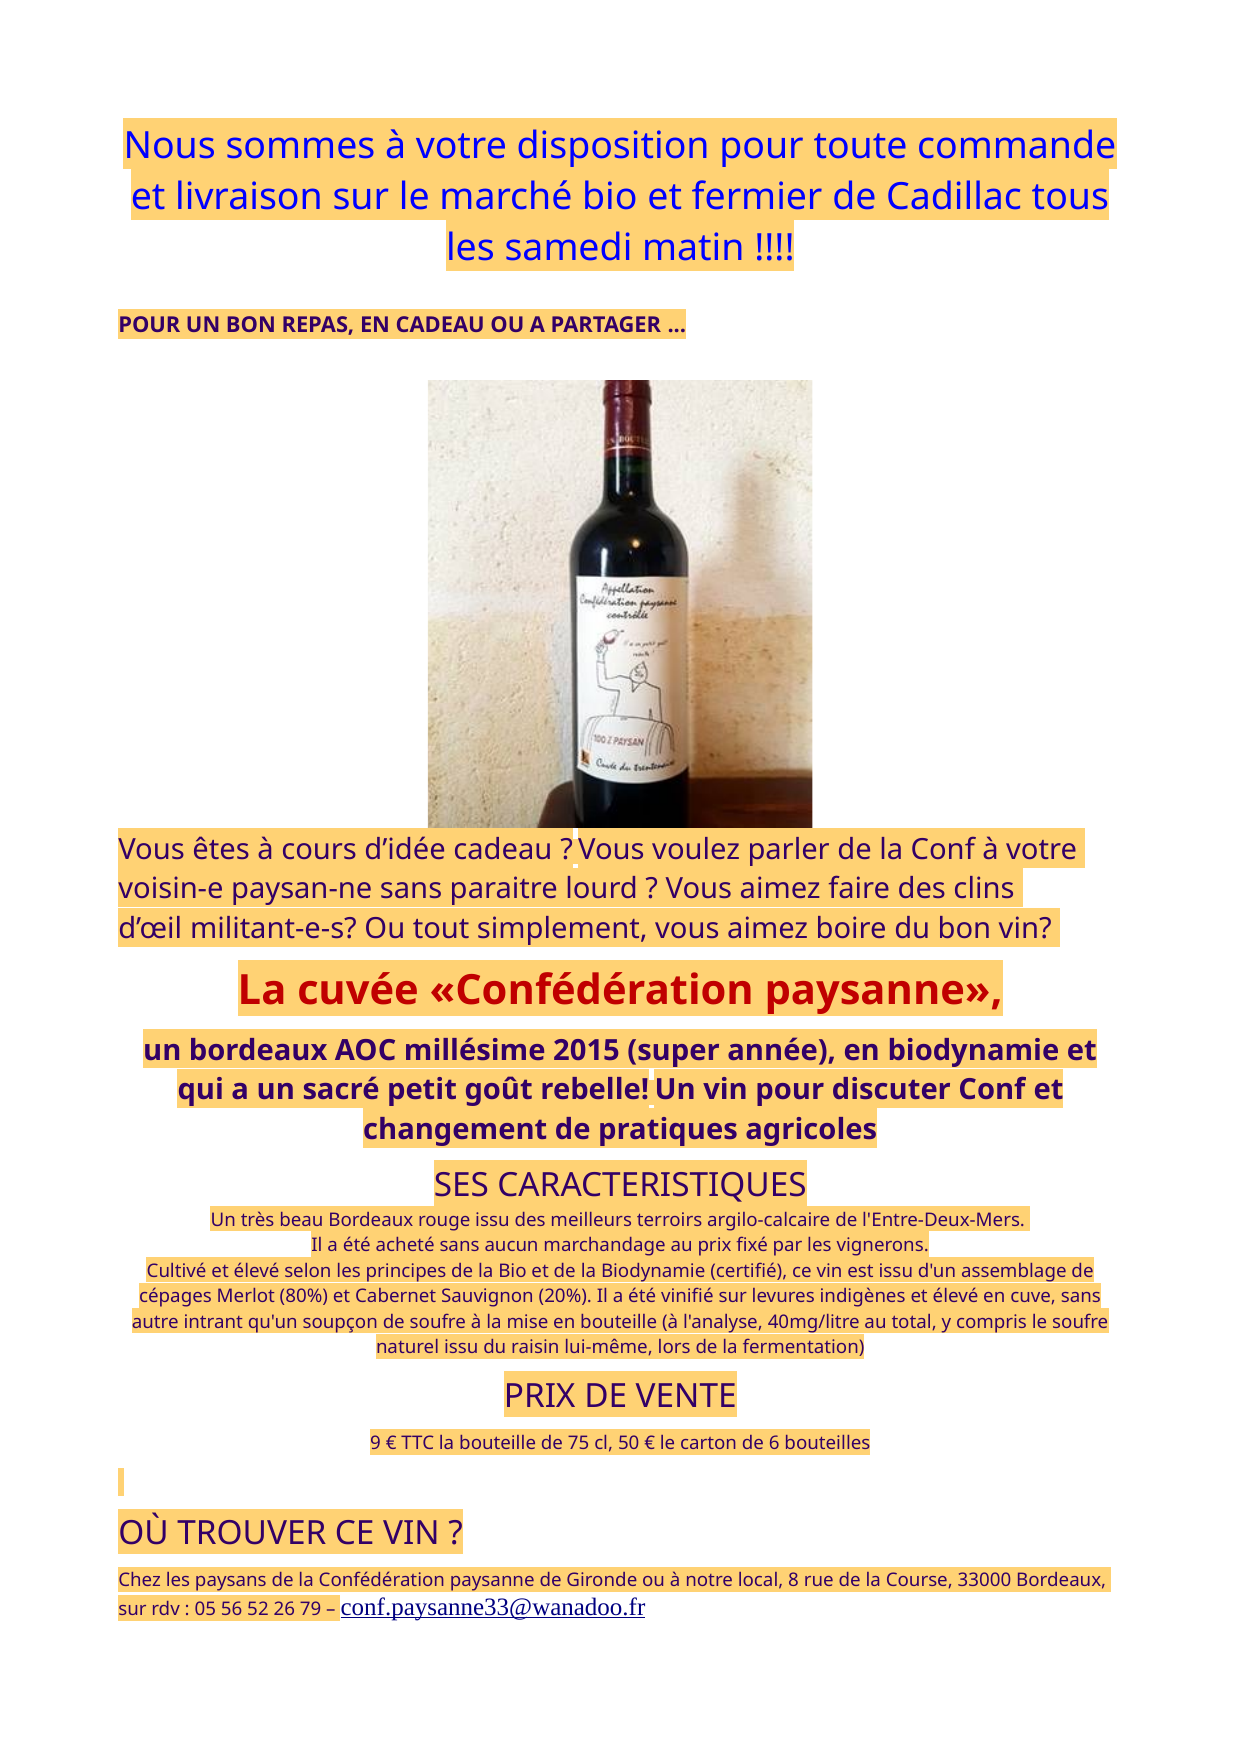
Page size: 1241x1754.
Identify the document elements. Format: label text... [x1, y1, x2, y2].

text OÙ TROUVER CE VIN ? [118, 1509, 1122, 1554]
text un bordeaux AOC millésime 2015 (super année), en biodynamie et qui a un sacré petit goût rebelle! Un vin pour discuter Conf et changement de pratiques agricoles [118, 1029, 1122, 1148]
text POUR UN BON REPAS, EN CADEAU OU A PARTAGER ... [118, 284, 1122, 368]
picture [427, 380, 813, 828]
text SES CARACTERISTIQUES Un très beau Bordeaux rouge issu des meilleurs terroirs argilo-calcaire de l'Entre-Deux-Mers. Il a été acheté sans aucun marchandage au prix fixé par les vignerons. Cultivé et élevé selon les principes de la Bio et de la Biodynamie (certifié), ce vin est issu d'un assemblage de cépages Merlot (80%) et Cabernet Sauvignon (20%). Il a été vinifié sur levures indigènes et élevé en cuve, sans autre intrant qu'un soupçon de soufre à la mise en bouteille (à l'analyse, 40mg/litre au total, y compris le soufre naturel issu du raisin lui-même, lors de la fermentation) [118, 1160, 1122, 1359]
text Chez les paysans de la Confédération paysanne de Gironde ou à notre local, 8 rue de la Course, 33000 Bordeaux, sur rdv : 05 56 52 26 79 – conf.paysanne33@wanadoo.fr [118, 1567, 1122, 1621]
text La cuvée «Confédération paysanne», [118, 959, 1122, 1016]
text Nous sommes à votre disposition pour toute commande et livraison sur le marché bio et fermier de Cadillac tous les samedi matin !!!! [118, 118, 1122, 271]
text 9 € TTC la bouteille de 75 cl, 50 € le carton de 6 bouteilles [118, 1429, 1122, 1455]
text Vous êtes à cours d’idée cadeau ? Vous voulez parler de la Conf à votre voisin-e paysan-ne sans paraitre lourd ? Vous aimez faire des clins d’œil militant-e-s? Ou tout simplement, vous aimez boire du bon vin? [118, 380, 1122, 947]
text PRIX DE VENTE [118, 1371, 1122, 1417]
